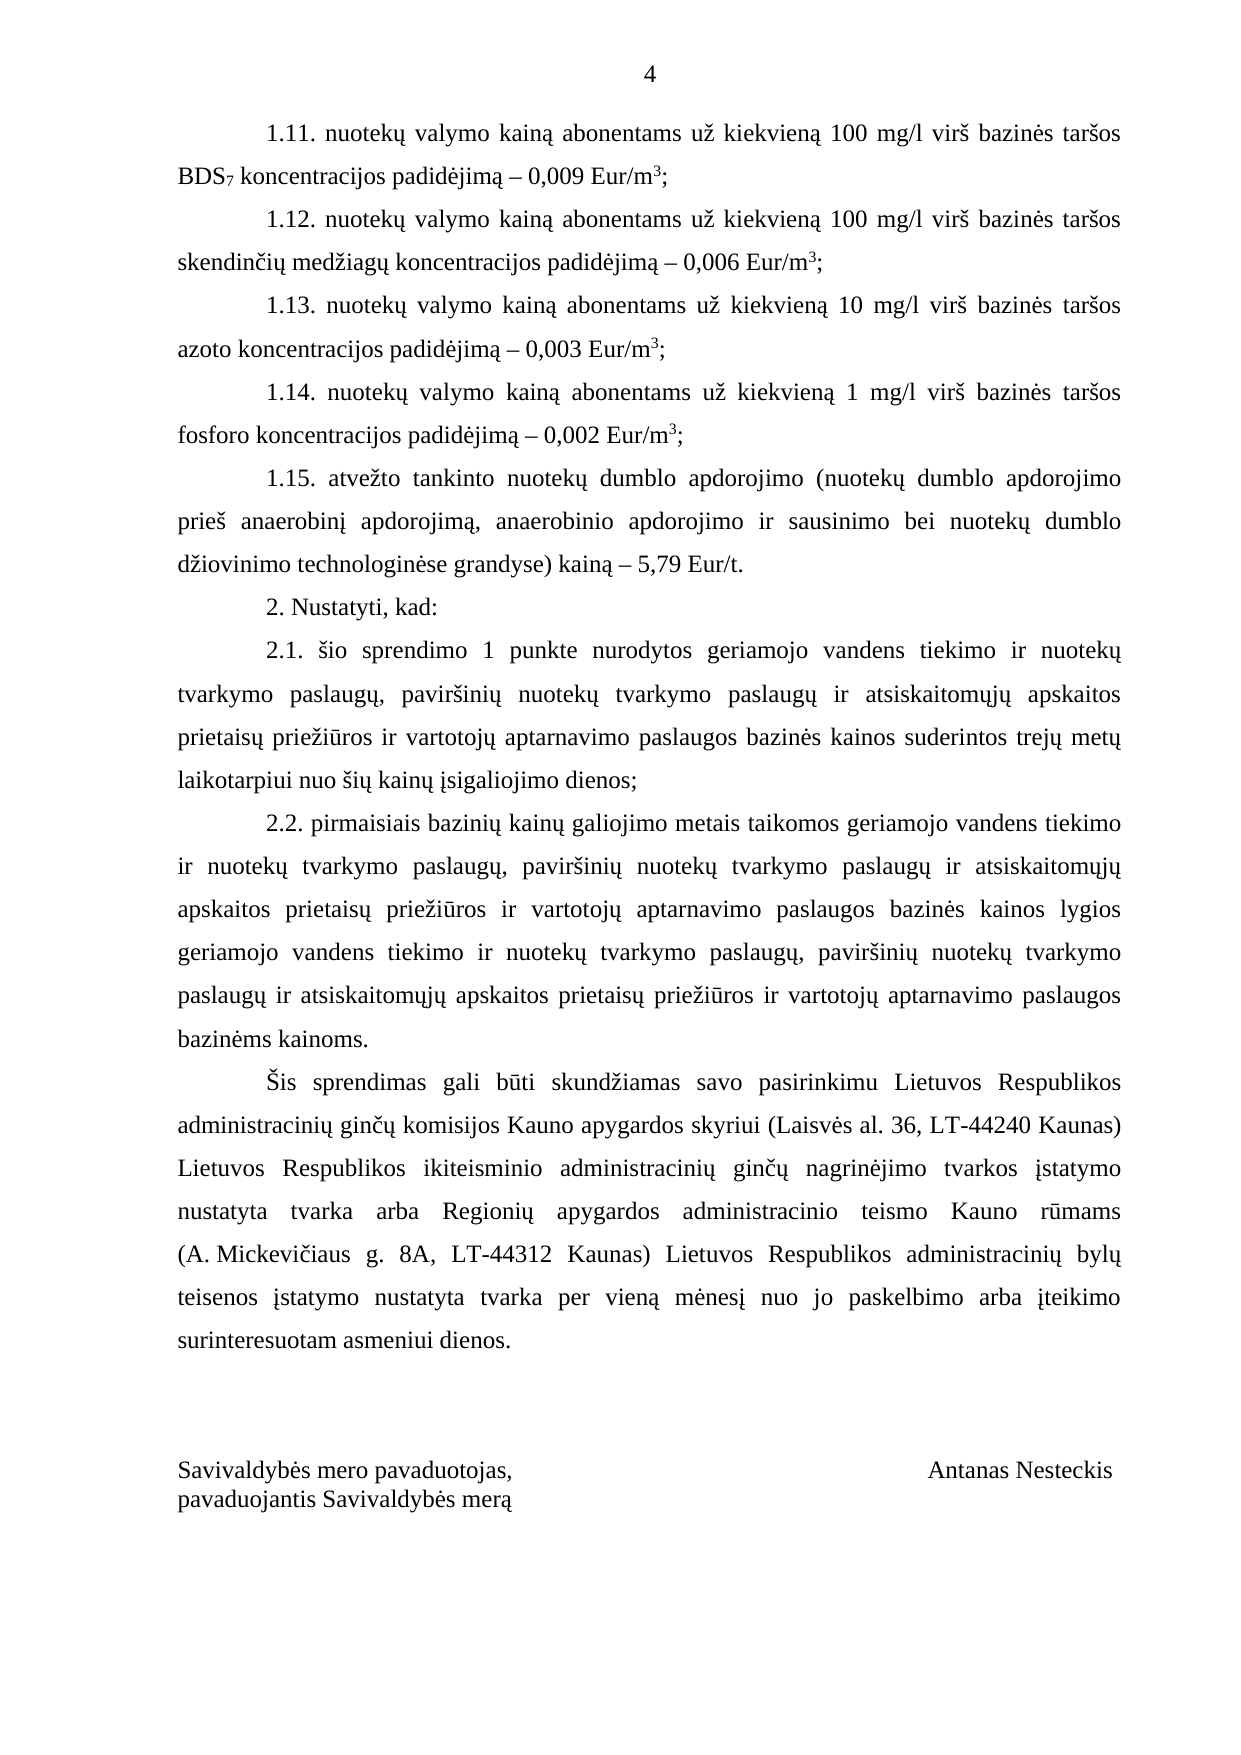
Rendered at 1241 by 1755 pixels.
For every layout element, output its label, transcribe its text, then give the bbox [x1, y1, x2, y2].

text 1.12. nuotekų valymo kainą abonentams už kiekvieną 100 mg/l virš bazinės taršos skendinčių medžiagų koncentracijos padidėjimą – 0,006 Eur/m3; [177, 204, 1122, 276]
text 2. Nustatyti, kad: [177, 592, 1122, 621]
text 1.15. atvežto tankinto nuotekų dumblo apdorojimo (nuotekų dumblo apdorojimo prieš anaerobinį apdorojimą, anaerobinio apdorojimo ir sausinimo bei nuotekų dumblo džiovinimo technologinėse grandyse) kainą – 5,79 Eur/t. [177, 463, 1122, 578]
text pavaduojantis Savivaldybės merą [177, 1484, 1122, 1512]
text Savivaldybės mero pavaduotojas, Antanas Nesteckis [177, 1455, 1122, 1484]
text 2.1. šio sprendimo 1 punkte nurodytos geriamojo vandens tiekimo ir nuotekų tvarkymo paslaugų, paviršinių nuotekų tvarkymo paslaugų ir atsiskaitomųjų apskaitos prietaisų priežiūros ir vartotojų aptarnavimo paslaugos bazinės kainos suderintos trejų metų laikotarpiui nuo šių kainų įsigaliojimo dienos; [177, 636, 1122, 794]
text Šis sprendimas gali būti skundžiamas savo pasirinkimu Lietuvos Respublikos administracinių ginčų komisijos Kauno apygardos skyriui (Laisvės al. 36, LT-44240 Kaunas) Lietuvos Respublikos ikiteisminio administracinių ginčų nagrinėjimo tvarkos įstatymo nustatyta tvarka arba Regionių apygardos administracinio teismo Kauno rūmams (A. Mickevičiaus g. 8A, LT-44312 Kaunas) Lietuvos Respublikos administracinių bylų teisenos įstatymo nustatyta tvarka per vieną mėnesį nuo jo paskelbimo arba įteikimo surinteresuotam asmeniui dienos. [177, 1067, 1122, 1354]
text 2.2. pirmaisiais bazinių kainų galiojimo metais taikomos geriamojo vandens tiekimo ir nuotekų tvarkymo paslaugų, paviršinių nuotekų tvarkymo paslaugų ir atsiskaitomųjų apskaitos prietaisų priežiūros ir vartotojų aptarnavimo paslaugos bazinės kainos lygios geriamojo vandens tiekimo ir nuotekų tvarkymo paslaugų, paviršinių nuotekų tvarkymo paslaugų ir atsiskaitomųjų apskaitos prietaisų priežiūros ir vartotojų aptarnavimo paslaugos bazinėms kainoms. [177, 808, 1122, 1052]
text 1.14. nuotekų valymo kainą abonentams už kiekvieną 1 mg/l virš bazinės taršos fosforo koncentracijos padidėjimą – 0,002 Eur/m3; [177, 377, 1122, 449]
text 1.11. nuotekų valymo kainą abonentams už kiekvieną 100 mg/l virš bazinės taršos BDS7 koncentracijos padidėjimą – 0,009 Eur/m3; [177, 118, 1122, 190]
text 1.13. nuotekų valymo kainą abonentams už kiekvieną 10 mg/l virš bazinės taršos azoto koncentracijos padidėjimą – 0,003 Eur/m3; [177, 291, 1122, 362]
